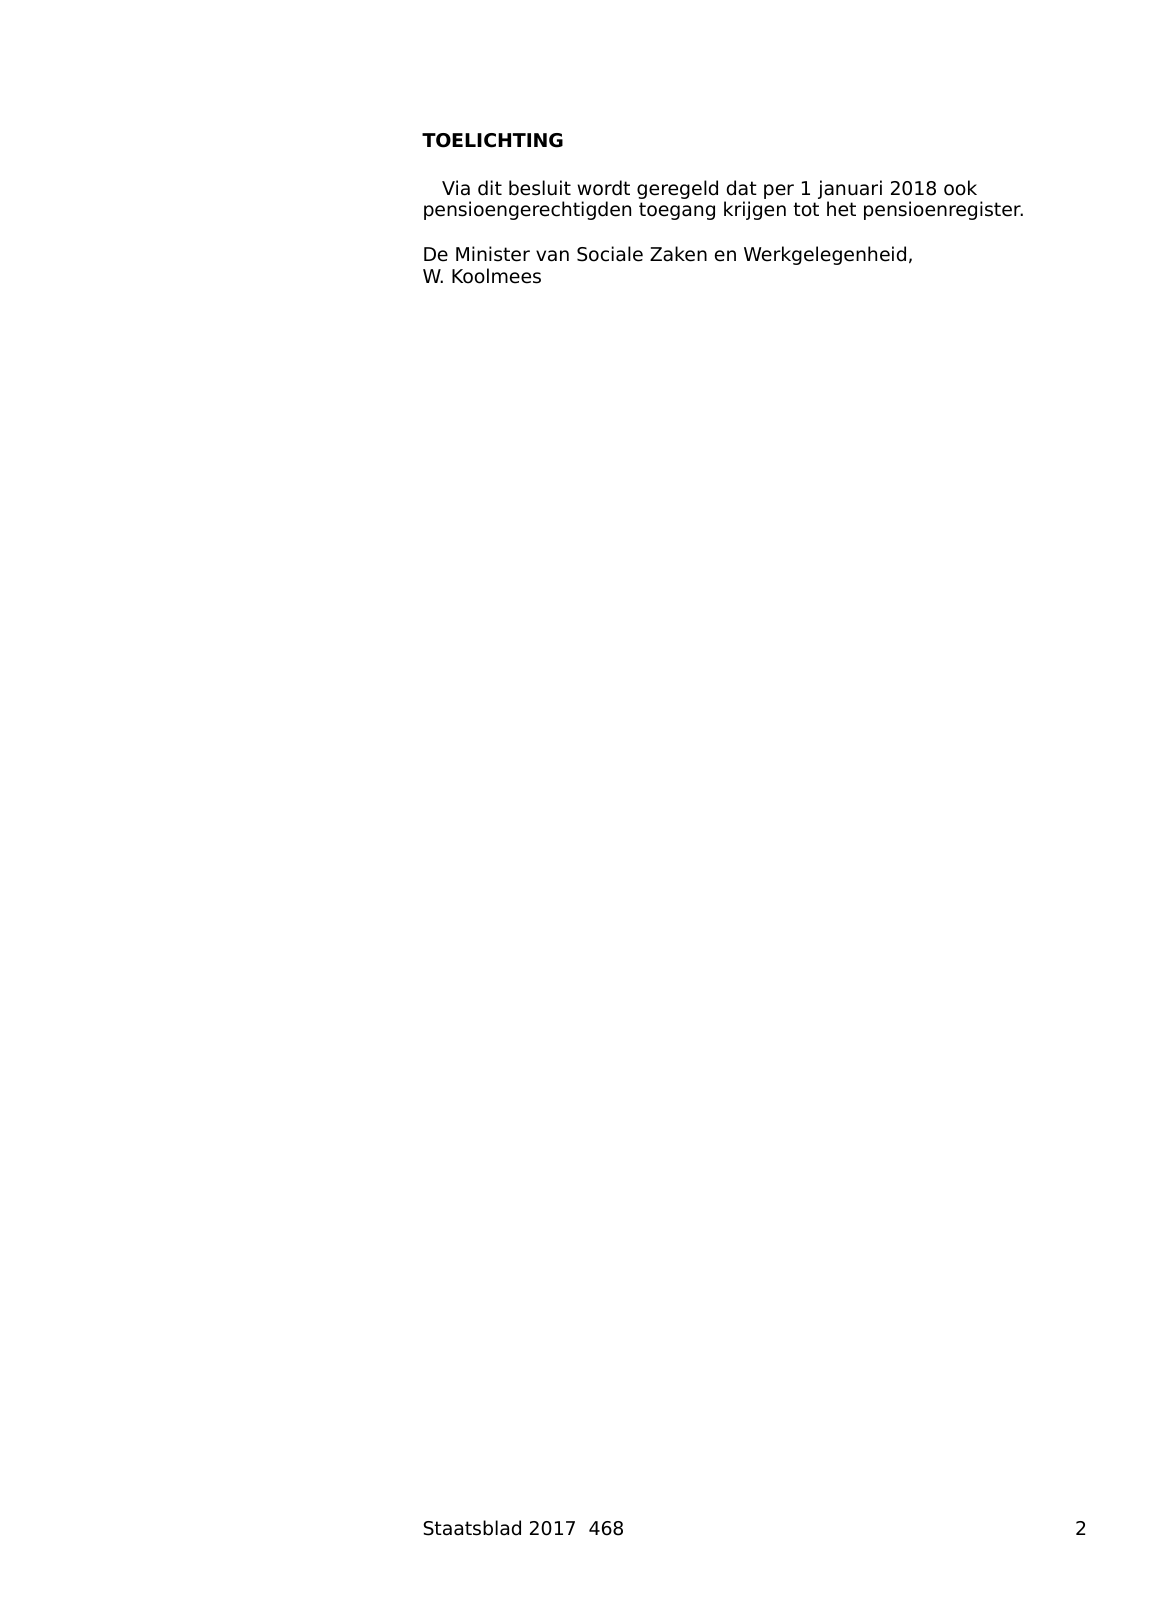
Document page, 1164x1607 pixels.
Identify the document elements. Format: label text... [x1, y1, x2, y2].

text De Minister van Sociale Zaken en Werkgelegenheid, W. Koolmees [422, 243, 1087, 287]
text Via dit besluit wordt geregeld dat per 1 januari 2018 ook pensioengerechtigden toegang krijgen tot het pensioenregister. [422, 177, 1087, 221]
subtitle TOELICHTING [422, 130, 1087, 152]
